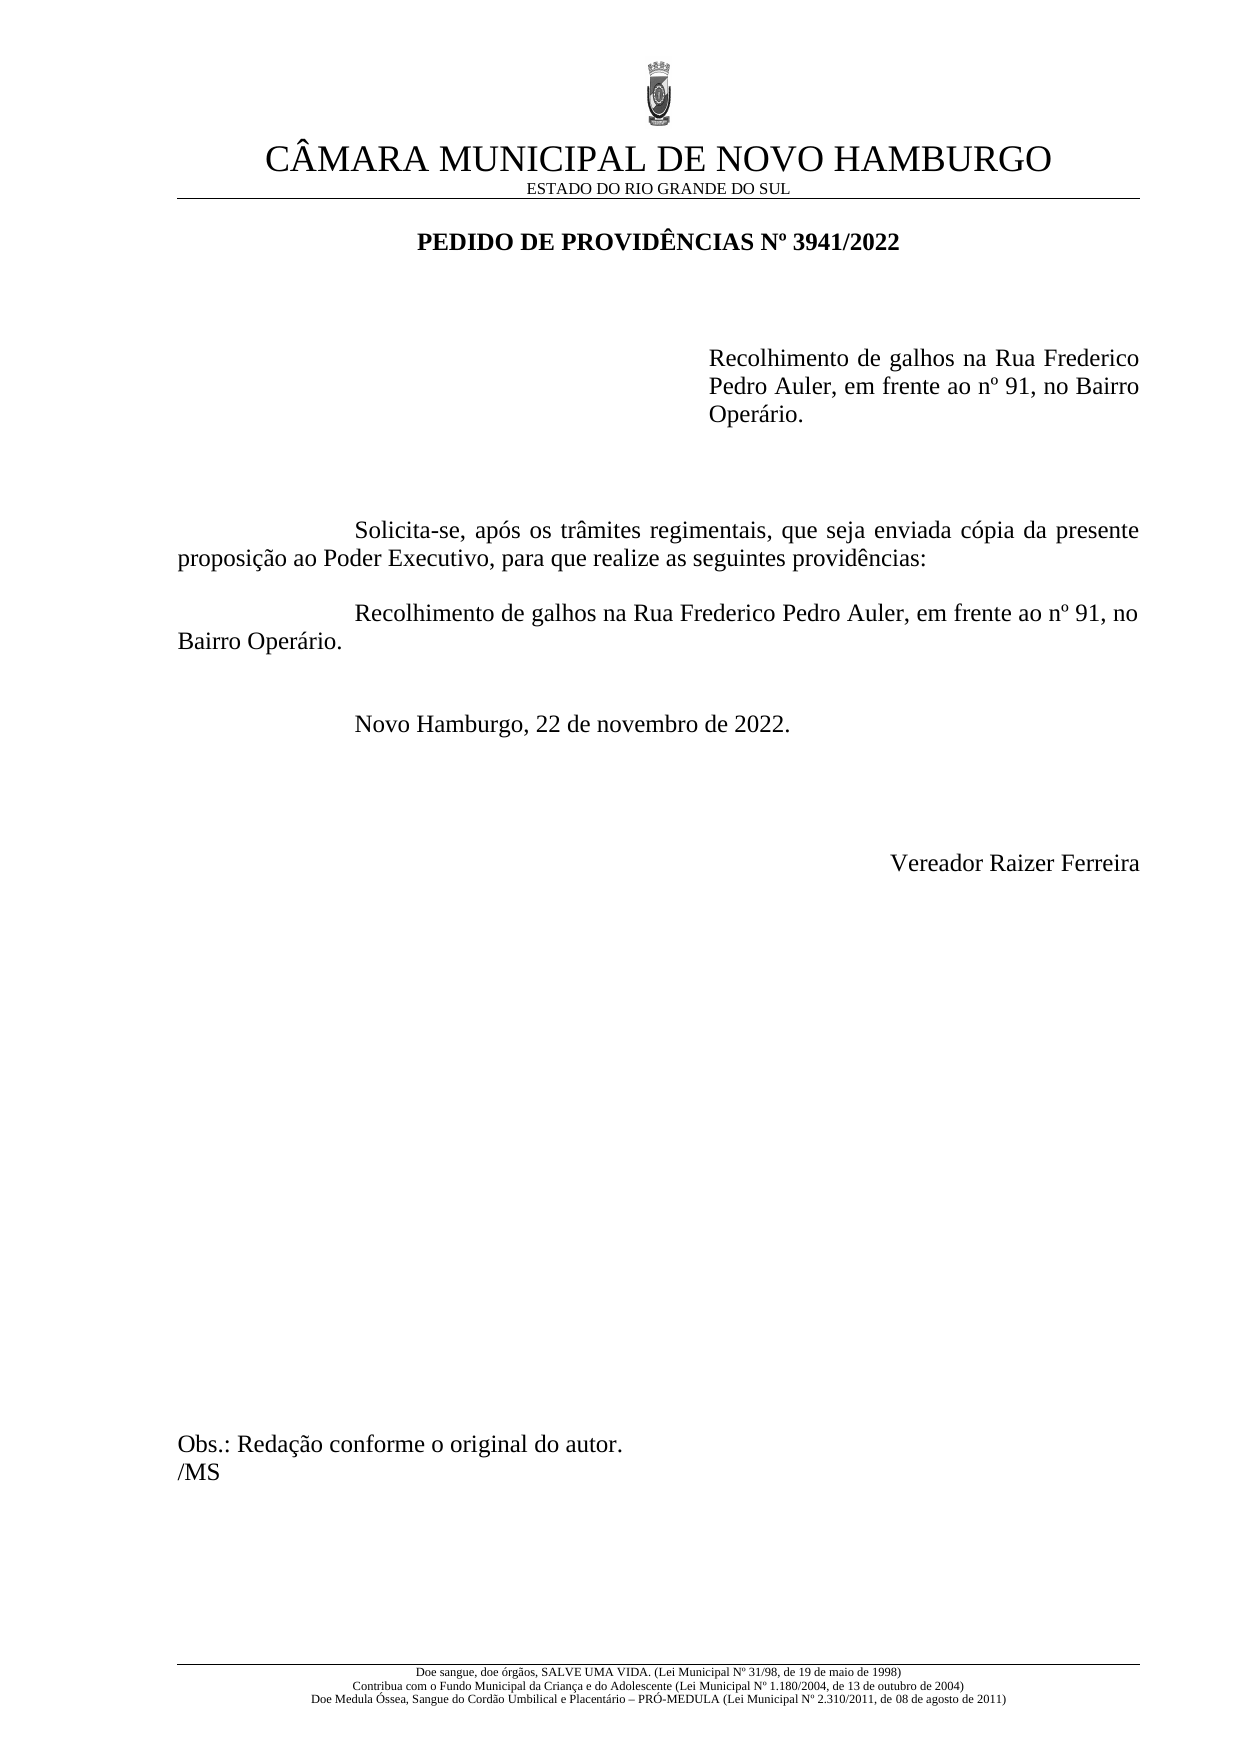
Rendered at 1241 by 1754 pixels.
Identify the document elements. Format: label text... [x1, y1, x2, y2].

text Novo Hamburgo, 22 de novembro de 2022. [177, 710, 1140, 738]
text Vereador Raizer Ferreira [177, 849, 1140, 876]
text Solicita-se, após os trâmites regimentais, que seja enviada cópia da presente proposição ao Poder Executivo, para que realize as seguintes providências: [177, 516, 1140, 572]
text Recolhimento de galhos na Rua Frederico Pedro Auler, em frente ao nº 91, no Bairro Operário. [709, 344, 1140, 428]
text /MS [177, 1458, 1140, 1486]
text Obs.: Redação conforme o original do autor. [177, 1431, 1140, 1458]
text PEDIDO DE PROVIDÊNCIAS Nº 3941/2022 [177, 228, 1140, 256]
text Recolhimento de galhos na Rua Frederico Pedro Auler, em frente ao nº 91, no Bairro Operário. [177, 599, 1140, 655]
